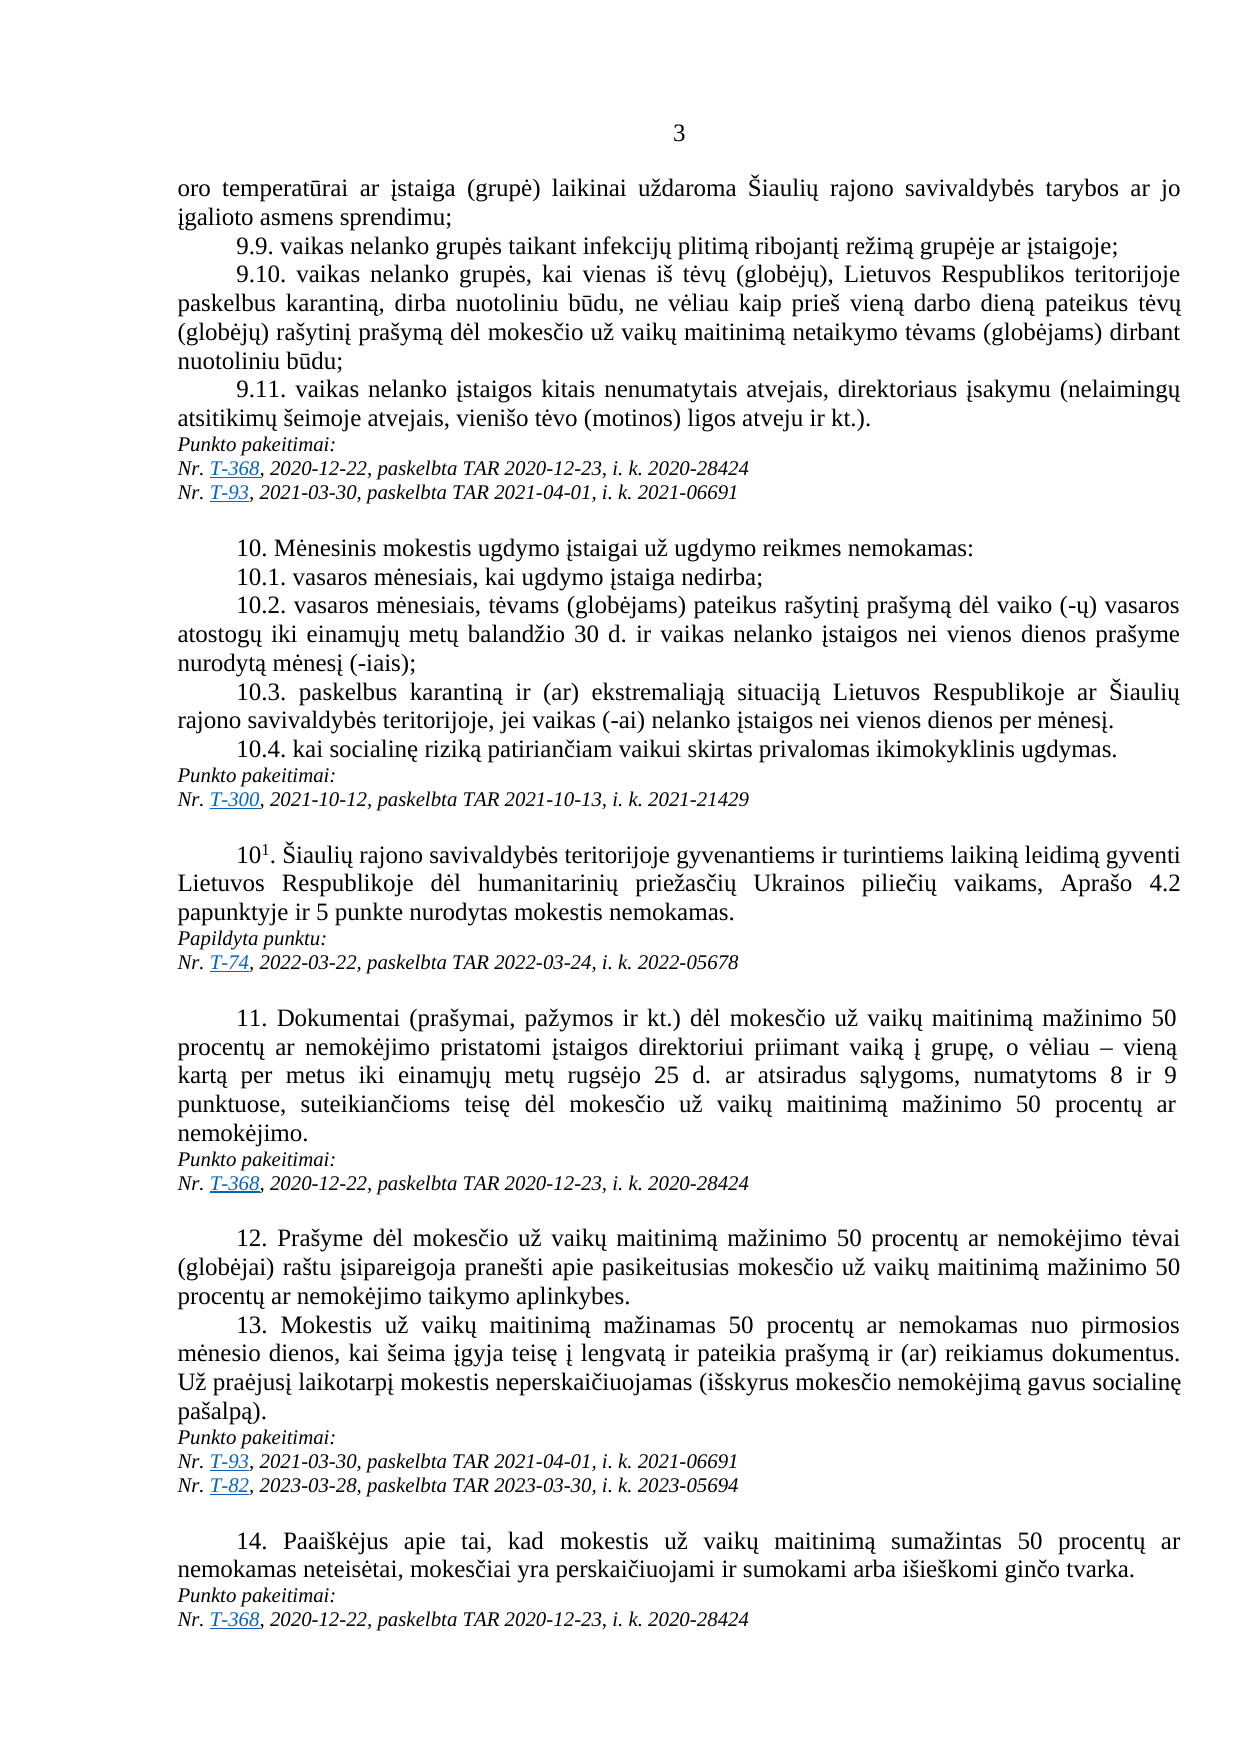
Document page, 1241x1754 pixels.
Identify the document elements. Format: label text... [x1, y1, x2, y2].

text Punkto pakeitimai: [177, 432, 1181, 456]
text Punkto pakeitimai: [177, 763, 1181, 787]
text Nr. T-368, 2020-12-22, paskelbta TAR 2020-12-23, i. k. 2020-28424 [177, 1607, 1181, 1631]
text Nr. T-93, 2021-03-30, paskelbta TAR 2021-04-01, i. k. 2021-06691 [177, 1449, 1181, 1473]
text 101. Šiaulių rajono savivaldybės teritorijoje gyvenantiems ir turintiems laikiną leidimą gyventi Lietuvos Respublikoje dėl humanitarinių priežasčių Ukrainos piliečių vaikams, Aprašo 4.2 papunktyje ir 5 punkte nurodytas mokestis nemokamas. [177, 840, 1181, 926]
text Nr. T-300, 2021-10-12, paskelbta TAR 2021-10-13, i. k. 2021-21429 [177, 787, 1181, 811]
text 10. Mėnesinis mokestis ugdymo įstaigai už ugdymo reikmes nemokamas: [177, 533, 1181, 562]
text Nr. T-93, 2021-03-30, paskelbta TAR 2021-04-01, i. k. 2021-06691 [177, 480, 1181, 504]
text 10.3. paskelbus karantiną ir (ar) ekstremaliąją situaciją Lietuvos Respublikoje ar Šiaulių rajono savivaldybės teritorijoje, jei vaikas (-ai) nelanko įstaigos nei vienos dienos per mėnesį. [177, 677, 1181, 734]
text Punkto pakeitimai: [177, 1425, 1181, 1449]
text 12. Prašyme dėl mokesčio už vaikų maitinimą mažinimo 50 procentų ar nemokėjimo tėvai (globėjai) raštu įsipareigoja pranešti apie pasikeitusias mokesčio už vaikų maitinimą mažinimo 50 procentų ar nemokėjimo taikymo aplinkybes. [177, 1223, 1181, 1310]
text Nr. T-74, 2022-03-22, paskelbta TAR 2022-03-24, i. k. 2022-05678 [177, 950, 1181, 974]
text 10.2. vasaros mėnesiais, tėvams (globėjams) pateikus rašytinį prašymą dėl vaiko (-ų) vasaros atostogų iki einamųjų metų balandžio 30 d. ir vaikas nelanko įstaigos nei vienos dienos prašyme nurodytą mėnesį (-iais); [177, 590, 1181, 677]
text 10.4. kai socialinę riziką patiriančiam vaikui skirtas privalomas ikimokyklinis ugdymas. [177, 734, 1181, 763]
text 10.1. vasaros mėnesiais, kai ugdymo įstaiga nedirba; [177, 562, 1181, 590]
text Nr. T-368, 2020-12-22, paskelbta TAR 2020-12-23, i. k. 2020-28424 [177, 1171, 1181, 1195]
text 9.9. vaikas nelanko grupės taikant infekcijų plitimą ribojantį režimą grupėje ar įstaigoje; [177, 231, 1181, 259]
text Nr. T-82, 2023-03-28, paskelbta TAR 2023-03-30, i. k. 2023-05694 [177, 1473, 1181, 1497]
text Papildyta punktu: [177, 926, 1181, 950]
text 14. Paaiškėjus apie tai, kad mokestis už vaikų maitinimą sumažintas 50 procentų ar nemokamas neteisėtai, mokesčiai yra perskaičiuojami ir sumokami arba išieškomi ginčo tvarka. [177, 1526, 1181, 1583]
text Punkto pakeitimai: [177, 1583, 1181, 1607]
text 9.11. vaikas nelanko įstaigos kitais nenumatytais atvejais, direktoriaus įsakymu (nelaimingų atsitikimų šeimoje atvejais, vienišo tėvo (motinos) ligos atveju ir kt.). [177, 374, 1181, 432]
text 13. Mokestis už vaikų maitinimą mažinamas 50 procentų ar nemokamas nuo pirmosios mėnesio dienos, kai šeima įgyja teisę į lengvatą ir pateikia prašymą ir (ar) reikiamus dokumentus. Už praėjusį laikotarpį mokestis neperskaičiuojamas (išskyrus mokesčio nemokėjimą gavus socialinę pašalpą). [177, 1310, 1181, 1425]
text Nr. T-368, 2020-12-22, paskelbta TAR 2020-12-23, i. k. 2020-28424 [177, 456, 1181, 480]
text 11. Dokumentai (prašymai, pažymos ir kt.) dėl mokesčio už vaikų maitinimą mažinimo 50 procentų ar nemokėjimo pristatomi įstaigos direktoriui priimant vaiką į grupę, o vėliau – vieną kartą per metus iki einamųjų metų rugsėjo 25 d. ar atsiradus sąlygoms, numatytoms 8 ir 9 punktuose, suteikiančioms teisę dėl mokesčio už vaikų maitinimą mažinimo 50 procentų ar nemokėjimo. [177, 1003, 1177, 1147]
text Punkto pakeitimai: [177, 1147, 1181, 1171]
text oro temperatūrai ar įstaiga (grupė) laikinai uždaroma Šiaulių rajono savivaldybės tarybos ar jo įgalioto asmens sprendimu; [177, 173, 1181, 231]
text 9.10. vaikas nelanko grupės, kai vienas iš tėvų (globėjų), Lietuvos Respublikos teritorijoje paskelbus karantiną, dirba nuotoliniu būdu, ne vėliau kaip prieš vieną darbo dieną pateikus tėvų (globėjų) rašytinį prašymą dėl mokesčio už vaikų maitinimą netaikymo tėvams (globėjams) dirbant nuotoliniu būdu; [177, 259, 1181, 374]
